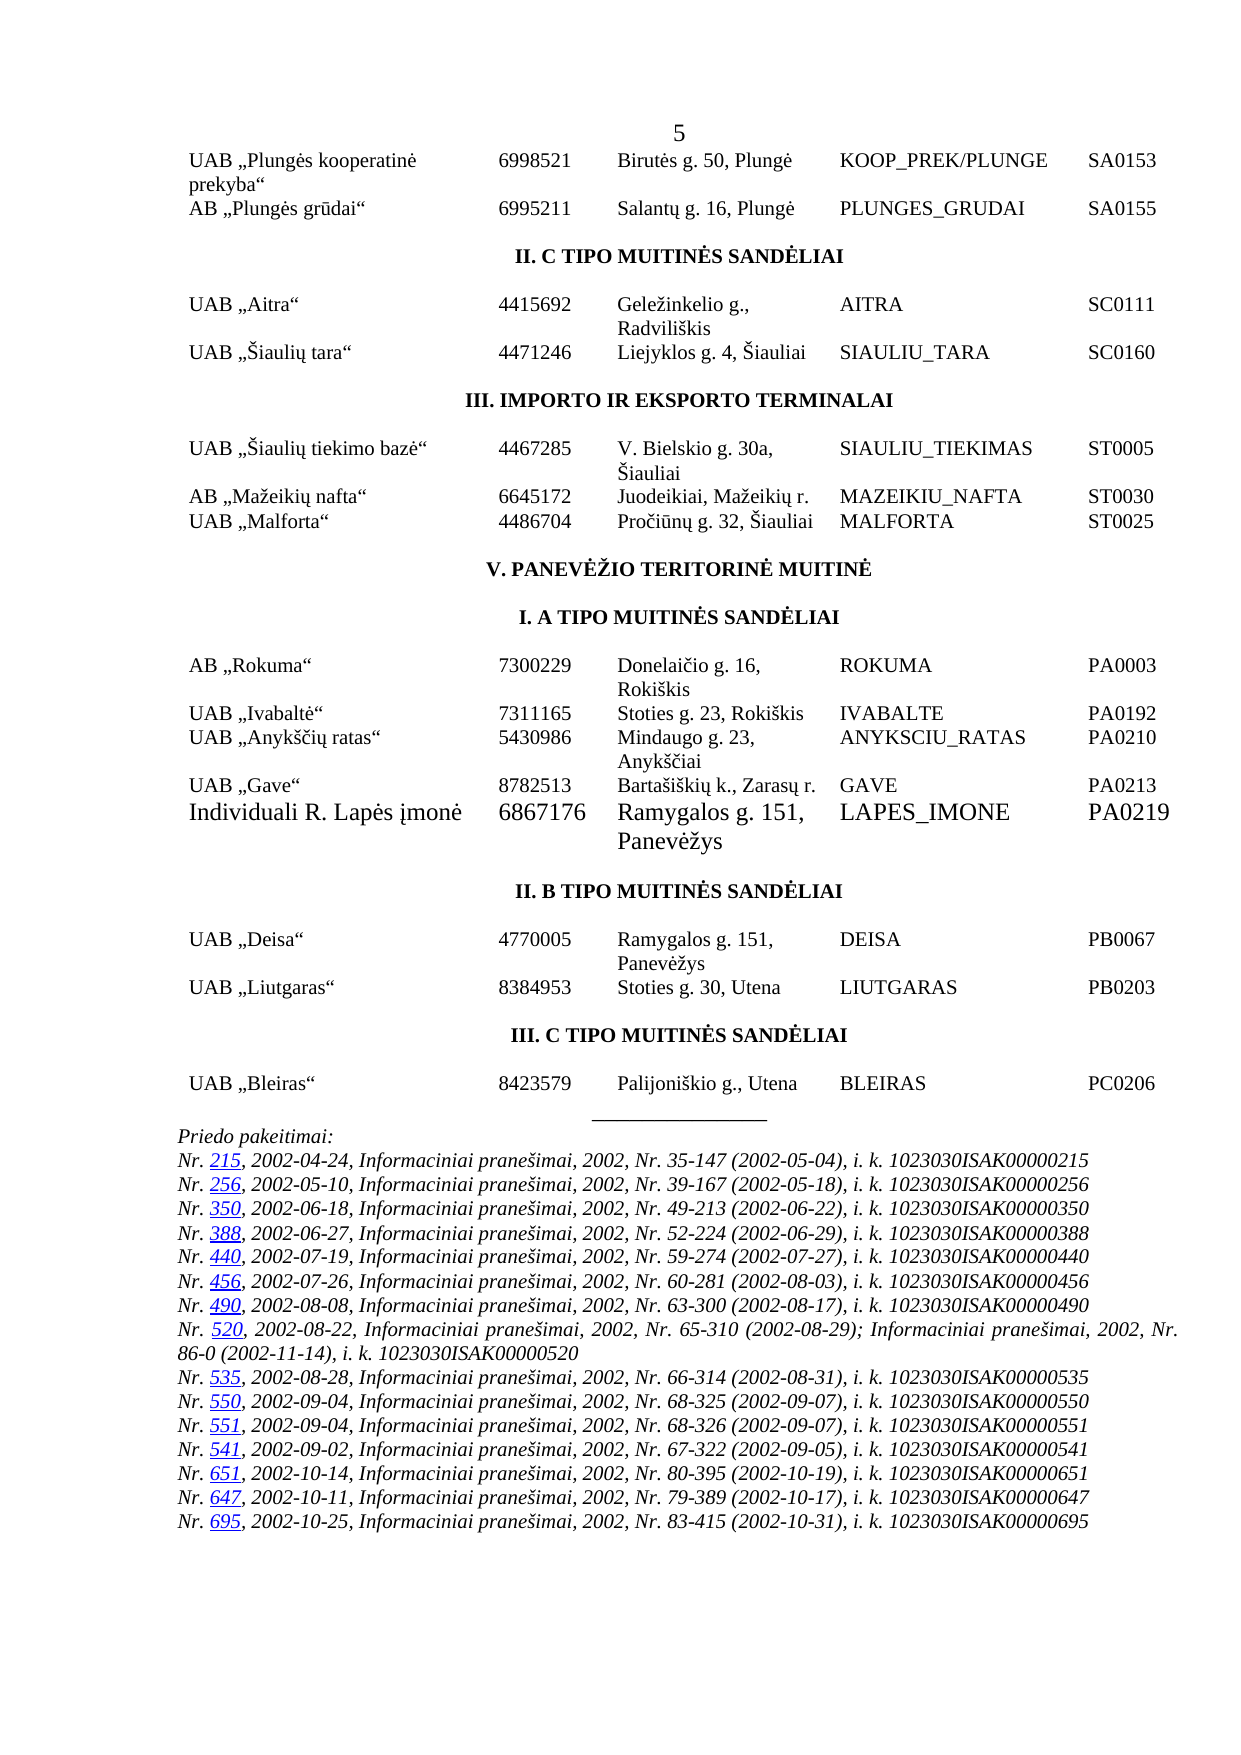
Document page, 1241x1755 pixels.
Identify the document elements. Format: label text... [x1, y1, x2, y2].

table_cell [606, 533, 828, 557]
text Nr. 388, 2002-06-27, Informaciniai pranešimai, 2002, Nr. 52-224 (2002-06-29), i. k. 1023030ISAK00000388 [177, 1220, 1181, 1244]
table_cell [828, 581, 1077, 605]
table_cell [1077, 1047, 1181, 1071]
table_cell GAVE [828, 773, 1077, 797]
table_cell Pročiūnų g. 32, Šiauliai [606, 509, 828, 533]
table_cell AB „Rokuma“ [177, 653, 487, 701]
table_cell [177, 903, 487, 927]
table_cell II. C TIPO MUITINĖS SANDĖLIAI [177, 244, 1181, 268]
table_cell SIAULIU_TIEKIMAS [828, 436, 1077, 484]
table_cell I. A TIPO MUITINĖS SANDĖLIAI [177, 605, 1181, 629]
table_cell Donelaičio g. 16, Rokiškis [606, 653, 828, 701]
table_cell MAZEIKIU_NAFTA [828, 485, 1077, 508]
table_cell PA0192 [1077, 701, 1181, 725]
table_cell [487, 412, 606, 436]
table_cell V. Bielskio g. 30a, Šiauliai [606, 436, 828, 484]
table_cell 6867176 [487, 797, 606, 855]
table_cell [487, 364, 606, 388]
table_cell ANYKSCIU_RATAS [828, 725, 1077, 773]
table_cell Individuali R. Lapės įmonė [177, 797, 487, 855]
table_cell [606, 629, 828, 653]
table_cell [1077, 220, 1181, 244]
table_cell DEISA [828, 927, 1077, 975]
table_cell PA0213 [1077, 773, 1181, 797]
table_cell LIUTGARAS [828, 975, 1077, 999]
text Nr. 647, 2002-10-11, Informaciniai pranešimai, 2002, Nr. 79-389 (2002-10-17), i. k. 1023030ISAK00000647 [177, 1485, 1181, 1509]
table_cell Juodeikiai, Mažeikių r. [606, 485, 828, 508]
table_cell [487, 581, 606, 605]
table_cell [828, 1047, 1077, 1071]
table_cell [606, 364, 828, 388]
table_cell BLEIRAS [828, 1071, 1077, 1095]
table_cell 4415692 [487, 292, 606, 340]
table_cell III. IMPORTO IR EKSPORTO TERMINALAI [177, 388, 1181, 412]
table_cell UAB „Ivabaltė“ [177, 701, 487, 725]
table_cell [487, 1047, 606, 1071]
table_cell Salantų g. 16, Plungė [606, 196, 828, 220]
table_cell [1077, 855, 1181, 879]
table_cell [1077, 903, 1181, 927]
table_cell Stoties g. 30, Utena [606, 975, 828, 999]
text Nr. 490, 2002-08-08, Informaciniai pranešimai, 2002, Nr. 63-300 (2002-08-17), i. k. 1023030ISAK00000490 [177, 1293, 1181, 1317]
table_cell [1077, 629, 1181, 653]
table_cell [828, 364, 1077, 388]
table_cell [177, 581, 487, 605]
table_cell 8782513 [487, 773, 606, 797]
table_cell PB0067 [1077, 927, 1181, 975]
table_cell UAB „Bleiras“ [177, 1071, 487, 1095]
table_cell [487, 268, 606, 292]
table_cell [487, 220, 606, 244]
table_cell [606, 903, 828, 927]
table_cell 4467285 [487, 436, 606, 484]
table_cell Birutės g. 50, Plungė [606, 148, 828, 196]
table_cell ROKUMA [828, 653, 1077, 701]
table_cell UAB „Aitra“ [177, 292, 487, 340]
table_cell UAB „Šiaulių tara“ [177, 340, 487, 364]
table_cell [606, 1047, 828, 1071]
table_cell [177, 1047, 487, 1071]
table_cell [828, 268, 1077, 292]
table_cell [828, 855, 1077, 879]
text Nr. 535, 2002-08-28, Informaciniai pranešimai, 2002, Nr. 66-314 (2002-08-31), i. k. 1023030ISAK00000535 [177, 1365, 1181, 1389]
table_cell SA0153 [1077, 148, 1181, 196]
table_cell PC0206 [1077, 1071, 1181, 1095]
table_cell LAPES_IMONE [828, 797, 1077, 855]
table_cell SA0155 [1077, 196, 1181, 220]
table_cell PA0003 [1077, 653, 1181, 701]
text Nr. 550, 2002-09-04, Informaciniai pranešimai, 2002, Nr. 68-325 (2002-09-07), i. k. 1023030ISAK00000550 [177, 1389, 1181, 1413]
table_cell Palijoniškio g., Utena [606, 1071, 828, 1095]
table_cell [1077, 581, 1181, 605]
table_cell UAB „Malforta“ [177, 509, 487, 533]
text Nr. 541, 2002-09-02, Informaciniai pranešimai, 2002, Nr. 67-322 (2002-09-05), i. k. 1023030ISAK00000541 [177, 1437, 1181, 1461]
table_cell PA0219 [1077, 797, 1181, 855]
table_cell [1077, 364, 1181, 388]
table_cell PA0210 [1077, 725, 1181, 773]
table_cell [1077, 412, 1181, 436]
table_cell UAB „Šiaulių tiekimo bazė“ [177, 436, 487, 484]
table_cell [606, 412, 828, 436]
table_cell [487, 629, 606, 653]
table_cell 6995211 [487, 196, 606, 220]
table_cell V. PANEVĖŽIO TERITORINĖ MUITINĖ [177, 557, 1181, 581]
table_cell Ramygalos g. 151, Panevėžys [606, 927, 828, 975]
table_cell [177, 629, 487, 653]
table_cell SC0111 [1077, 292, 1181, 340]
text ______________ [177, 1095, 1181, 1124]
table_cell [828, 629, 1077, 653]
table_cell 6998521 [487, 148, 606, 196]
table_cell 4770005 [487, 927, 606, 975]
table_cell 7311165 [487, 701, 606, 725]
table_cell AITRA [828, 292, 1077, 340]
table_cell [828, 533, 1077, 557]
table_cell Liejyklos g. 4, Šiauliai [606, 340, 828, 364]
table_cell [1077, 268, 1181, 292]
table_cell UAB „Liutgaras“ [177, 975, 487, 999]
table_cell [487, 855, 606, 879]
table_cell [177, 268, 487, 292]
table_cell [828, 220, 1077, 244]
table_cell PB0203 [1077, 975, 1181, 999]
text Nr. 520, 2002-08-22, Informaciniai pranešimai, 2002, Nr. 65-310 (2002-08-29); Informaciniai pranešimai, 2002, Nr. 86-0 (2002-11-14), i. k. 1023030ISAK00000520 [177, 1317, 1181, 1365]
table_cell UAB „Deisa“ [177, 927, 487, 975]
table_cell [177, 999, 487, 1023]
table_cell Geležinkelio g., Radviliškis [606, 292, 828, 340]
table_cell 6645172 [487, 485, 606, 508]
table_cell MALFORTA [828, 509, 1077, 533]
table_cell AB „Mažeikių nafta“ [177, 485, 487, 508]
table_cell SIAULIU_TARA [828, 340, 1077, 364]
table_cell IVABALTE [828, 701, 1077, 725]
table_cell [177, 364, 487, 388]
table_cell Mindaugo g. 23, Anykščiai [606, 725, 828, 773]
table_cell [828, 903, 1077, 927]
table_cell ST0025 [1077, 509, 1181, 533]
table_cell 8423579 [487, 1071, 606, 1095]
table_cell 4486704 [487, 509, 606, 533]
table_cell III. C TIPO MUITINĖS SANDĖLIAI [177, 1023, 1181, 1047]
text Nr. 256, 2002-05-10, Informaciniai pranešimai, 2002, Nr. 39-167 (2002-05-18), i. k. 1023030ISAK00000256 [177, 1172, 1181, 1196]
table_cell KOOP_PREK/PLUNGE [828, 148, 1077, 196]
table_cell 4471246 [487, 340, 606, 364]
table_cell PLUNGES_GRUDAI [828, 196, 1077, 220]
table_cell [606, 220, 828, 244]
table_cell 5430986 [487, 725, 606, 773]
table_cell 7300229 [487, 653, 606, 701]
table_cell [606, 268, 828, 292]
table_cell [828, 412, 1077, 436]
table_cell [606, 999, 828, 1023]
table_cell UAB „Plungės kooperatinė prekyba“ [177, 148, 487, 196]
text Nr. 551, 2002-09-04, Informaciniai pranešimai, 2002, Nr. 68-326 (2002-09-07), i. k. 1023030ISAK00000551 [177, 1413, 1181, 1437]
table_cell [828, 999, 1077, 1023]
table_cell ST0005 [1077, 436, 1181, 484]
table_cell UAB „Gave“ [177, 773, 487, 797]
table_cell [177, 533, 487, 557]
text Nr. 440, 2002-07-19, Informaciniai pranešimai, 2002, Nr. 59-274 (2002-07-27), i. k. 1023030ISAK00000440 [177, 1244, 1181, 1268]
table_cell [177, 412, 487, 436]
table_cell [1077, 999, 1181, 1023]
table_cell Ramygalos g. 151, Panevėžys [606, 797, 828, 855]
text Nr. 350, 2002-06-18, Informaciniai pranešimai, 2002, Nr. 49-213 (2002-06-22), i. k. 1023030ISAK00000350 [177, 1196, 1181, 1220]
table_cell [606, 581, 828, 605]
table_cell Stoties g. 23, Rokiškis [606, 701, 828, 725]
table_cell [1077, 533, 1181, 557]
table_cell [487, 903, 606, 927]
table_cell Bartašiškių k., Zarasų r. [606, 773, 828, 797]
table_cell 8384953 [487, 975, 606, 999]
table_cell UAB „Anykščių ratas“ [177, 725, 487, 773]
table_cell II. B TIPO MUITINĖS SANDĖLIAI [177, 879, 1181, 903]
text Nr. 215, 2002-04-24, Informaciniai pranešimai, 2002, Nr. 35-147 (2002-05-04), i. k. 1023030ISAK00000215 [177, 1148, 1181, 1172]
table_cell [177, 855, 487, 879]
table_cell ST0030 [1077, 485, 1181, 508]
text Nr. 695, 2002-10-25, Informaciniai pranešimai, 2002, Nr. 83-415 (2002-10-31), i. k. 1023030ISAK00000695 [177, 1509, 1181, 1533]
table_cell SC0160 [1077, 340, 1181, 364]
table_cell [487, 533, 606, 557]
table_cell [177, 220, 487, 244]
text Nr. 456, 2002-07-26, Informaciniai pranešimai, 2002, Nr. 60-281 (2002-08-03), i. k. 1023030ISAK00000456 [177, 1268, 1181, 1293]
text Priedo pakeitimai: [177, 1124, 1181, 1148]
text Nr. 651, 2002-10-14, Informaciniai pranešimai, 2002, Nr. 80-395 (2002-10-19), i. k. 1023030ISAK00000651 [177, 1461, 1181, 1485]
table_cell [606, 855, 828, 879]
table_cell [487, 999, 606, 1023]
table_cell AB „Plungės grūdai“ [177, 196, 487, 220]
